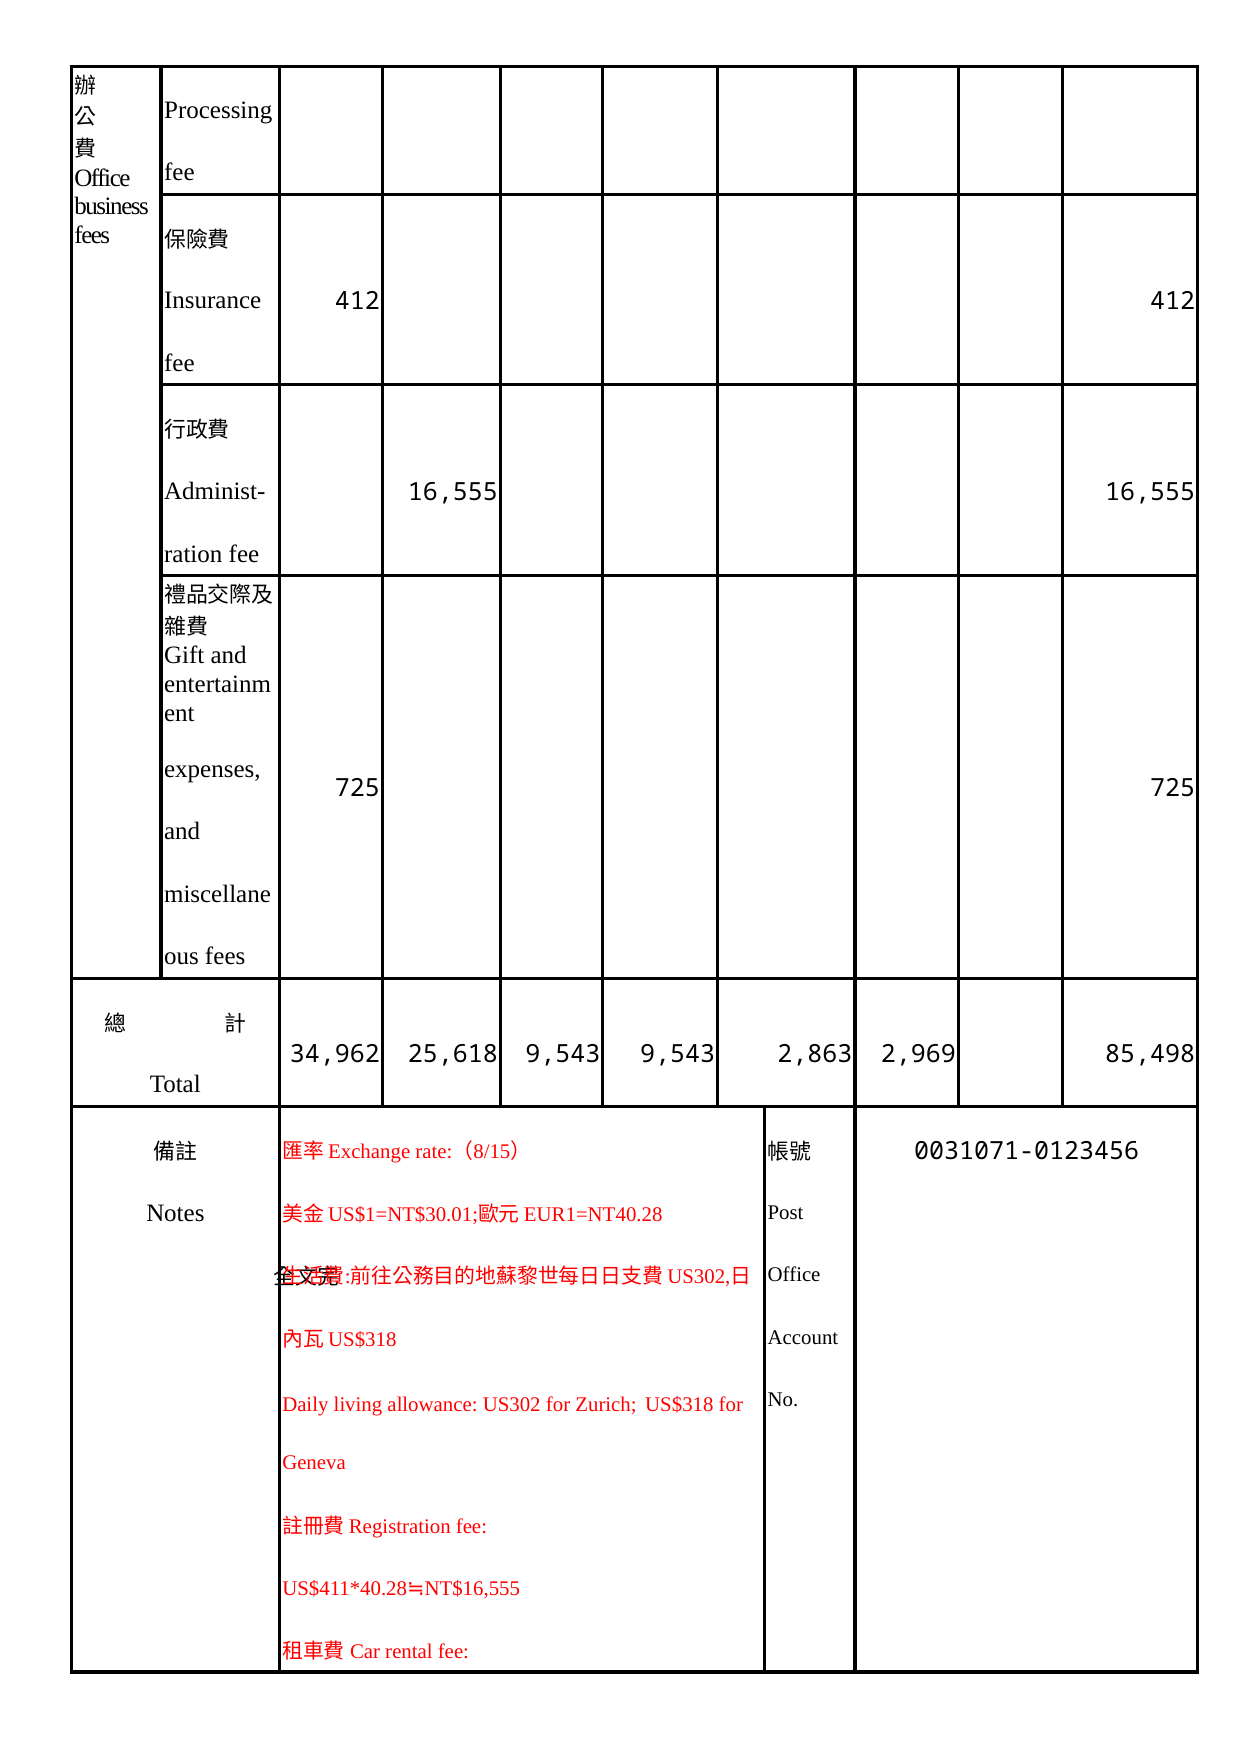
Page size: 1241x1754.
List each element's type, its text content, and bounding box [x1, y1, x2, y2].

table_cell [384, 196, 499, 383]
table_cell 16,555 [384, 386, 499, 574]
table_cell [281, 386, 381, 574]
table_cell 匯率Exchange rate:（8/15） 美金US$1=NT$30.01;歐元EUR1=NT40.28 生活費:前往公務目的地蘇黎世每日日支費US302,日內瓦US$318 Daily living allowance: US302 for Zurich; US$318 for Geneva 註冊費Registration fee: US$411*40.28≒NT$16,555 租車費 Car rental fee: EUR18*40.28=725 [281, 1108, 763, 1670]
table_cell [857, 386, 957, 574]
table_cell 85,498 [1064, 980, 1196, 1105]
table_cell 25,618 [384, 980, 499, 1105]
table_cell 16,555 [1064, 386, 1196, 574]
table_cell [604, 577, 716, 977]
table_cell 備註 Notes 全文完 [73, 1108, 278, 1670]
table_cell 帳號 Post Office Account No. [766, 1108, 853, 1670]
table_cell [604, 386, 716, 574]
table_cell [502, 577, 601, 977]
table_cell [384, 577, 499, 977]
table_cell [502, 386, 601, 574]
table_cell 725 [281, 577, 381, 977]
table_cell [604, 68, 716, 193]
table_cell [1064, 68, 1196, 193]
table_cell 725 [1064, 577, 1196, 977]
table_cell [604, 196, 716, 383]
table_cell 行政費 Administ- ration fee [163, 386, 278, 574]
table_cell 9,543 [604, 980, 716, 1105]
table_cell 保險費 Insurance fee [163, 196, 278, 383]
table_cell [857, 196, 957, 383]
table_cell [502, 196, 601, 383]
table_cell [960, 68, 1061, 193]
table_cell [960, 196, 1061, 383]
table_cell [719, 68, 853, 193]
table_cell 辦 公 費 Office business fees [73, 68, 159, 977]
table_cell [719, 577, 853, 977]
table_cell [384, 68, 499, 193]
table_cell [857, 577, 957, 977]
table_cell 34,962 [281, 980, 381, 1105]
table_cell [960, 386, 1061, 574]
table_cell [857, 68, 957, 193]
table_cell 0031071-0123456 [857, 1108, 1196, 1670]
table_cell [719, 386, 853, 574]
table_cell [960, 980, 1061, 1105]
table_cell Processing fee [163, 68, 278, 193]
table_cell [502, 68, 601, 193]
table_cell 總 計 Total [73, 980, 278, 1105]
table_cell 禮品交際及雜費 Gift and entertainment expenses, and miscellaneous fees [163, 577, 278, 977]
table_cell 2,863 [719, 980, 853, 1105]
table_cell [960, 577, 1061, 977]
table_cell [719, 196, 853, 383]
table_cell 2,969 [857, 980, 957, 1105]
table_cell [281, 68, 381, 193]
table_cell 412 [1064, 196, 1196, 383]
table_cell 9,543 [502, 980, 601, 1105]
table_cell 412 [281, 196, 381, 383]
